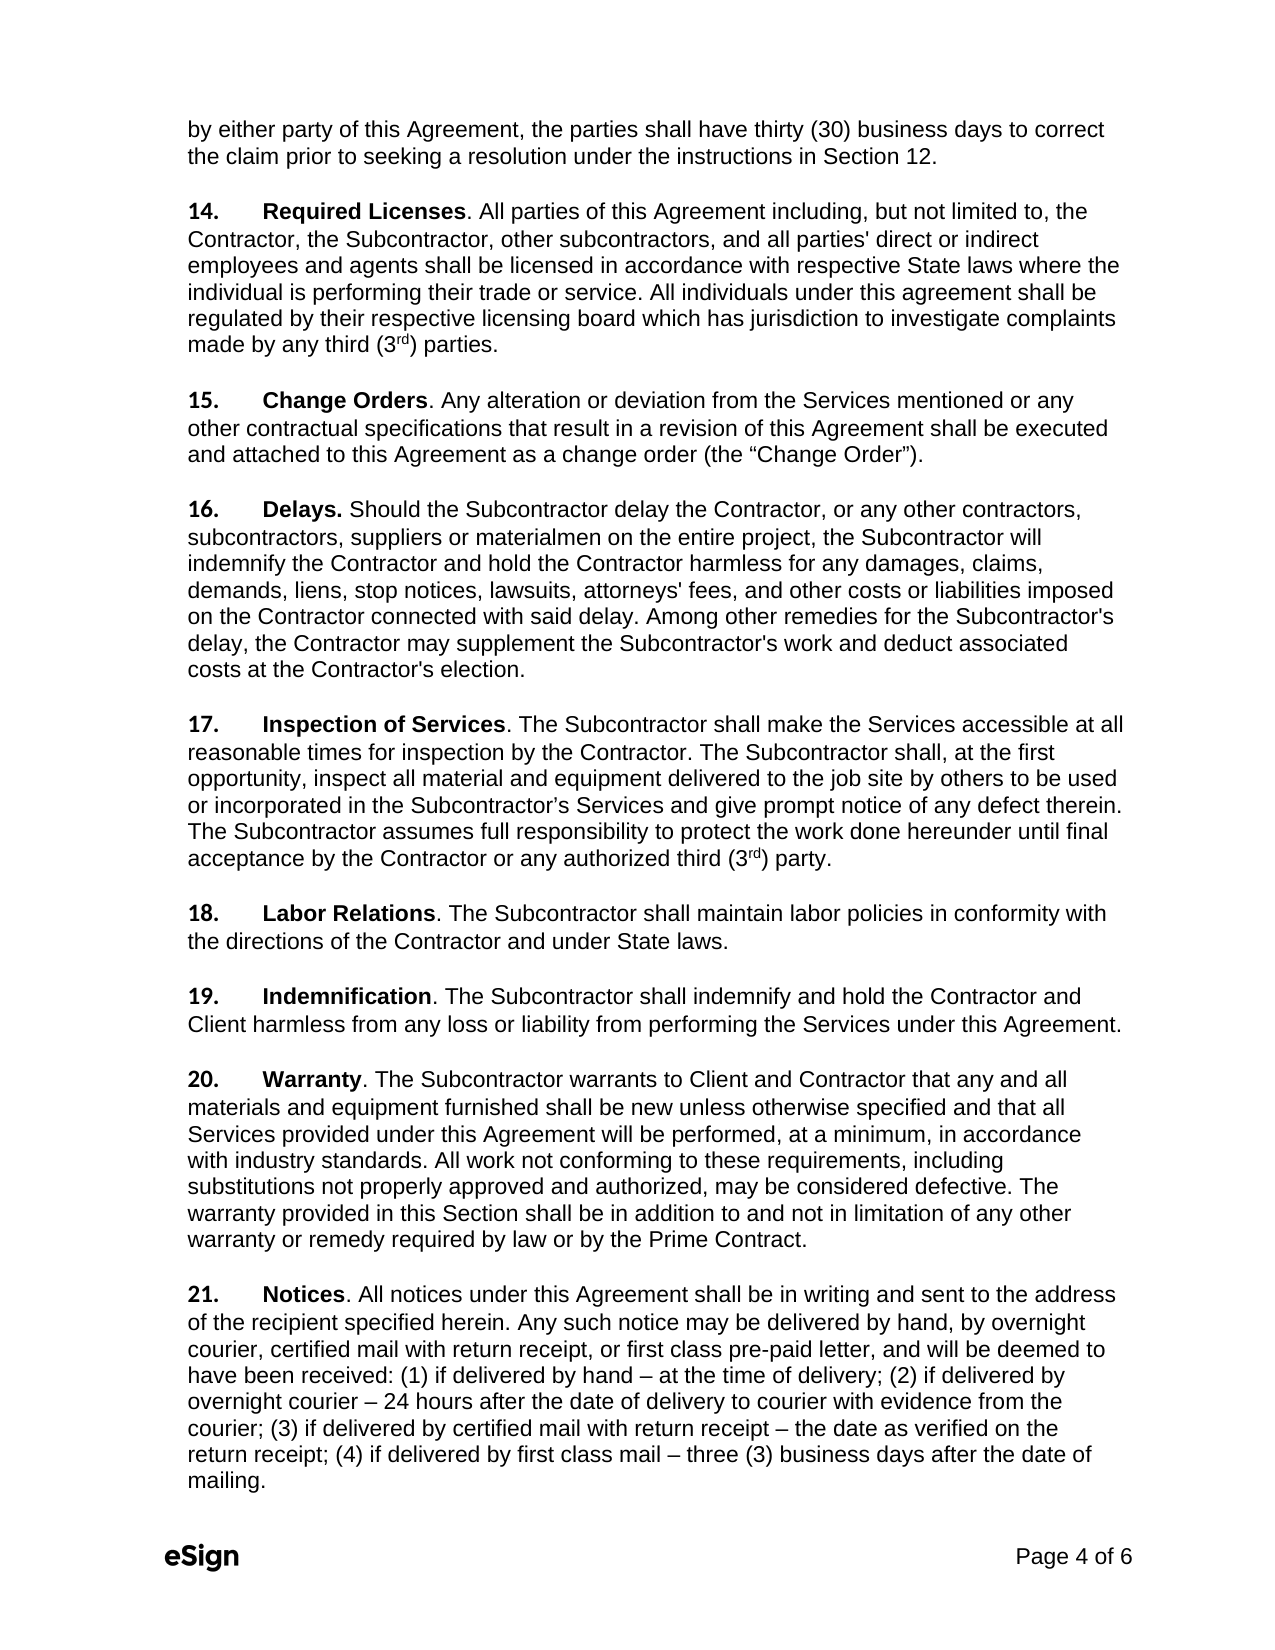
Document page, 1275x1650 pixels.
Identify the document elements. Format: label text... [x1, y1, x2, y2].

list Labor Relations. The Subcontractor shall maintain labor policies in conformity with the directions of the Contractor and under State laws. [187, 897, 1125, 954]
list Warranty. The Subcontractor warrants to Client and Contractor that any and all materials and equipment furnished shall be new unless otherwise specified and that all Services provided under this Agreement will be performed, at a minimum, in accordance with industry standards. All work not conforming to these requirements, including substitutions not properly approved and authorized, may be considered defective. The warranty provided in this Section shall be in addition to and not in limitation of any other warranty or remedy required by law or by the Prime Contract. [187, 1064, 1125, 1252]
list by either party of this Agreement, the parties shall have thirty (30) business days to correct the claim prior to seeking a resolution under the instructions in Section 12. [187, 116, 1125, 169]
list Change Orders. Any alteration or deviation from the Services mentioned or any other contractual specifications that result in a revision of this Agreement shall be executed and attached to this Agreement as a change order (the “Change Order”). [187, 384, 1125, 467]
list Notices. All notices under this Agreement shall be in writing and sent to the address of the recipient specified herein. Any such notice may be delivered by hand, by overnight courier, certified mail with return receipt, or first class pre-paid letter, and will be deemed to have been received: (1) if delivered by hand – at the time of delivery; (2) if delivered by overnight courier – 24 hours after the date of delivery to courier with evidence from the courier; (3) if delivered by certified mail with return receipt – the date as verified on the return receipt; (4) if delivered by first class mail – three (3) business days after the date of mailing. [187, 1279, 1125, 1494]
list Required Licenses. All parties of this Agreement including, but not limited to, the Contractor, the Subcontractor, other subcontractors, and all parties' direct or indirect employees and agents shall be licensed in accordance with respective State laws where the individual is performing their trade or service. All individuals under this agreement shall be regulated by their respective licensing board which has jurisdiction to investigate complaints made by any third (3rd) parties. [187, 195, 1125, 358]
list Inspection of Services. The Subcontractor shall make the Services accessible at all reasonable times for inspection by the Contractor. The Subcontractor shall, at the first opportunity, inspect all material and equipment delivered to the job site by others to be used or incorporated in the Subcontractor’s Services and give prompt notice of any defect therein. The Subcontractor assumes full responsibility to protect the work done hereunder until final acceptance by the Contractor or any authorized third (3rd) party. [187, 708, 1125, 871]
list Indemnification. The Subcontractor shall indemnify and hold the Contractor and Client harmless from any loss or liability from performing the Services under this Agreement. [187, 980, 1125, 1037]
list Delays. Should the Subcontractor delay the Contractor, or any other contractors, subcontractors, suppliers or materialmen on the entire project, the Subcontractor will indemnify the Contractor and hold the Contractor harmless for any damages, claims, demands, liens, stop notices, lawsuits, attorneys' fees, and other costs or liabilities imposed on the Contractor connected with said delay. Among other remedies for the Subcontractor's delay, the Contractor may supplement the Subcontractor's work and deduct associated costs at the Contractor's election. [187, 493, 1125, 682]
